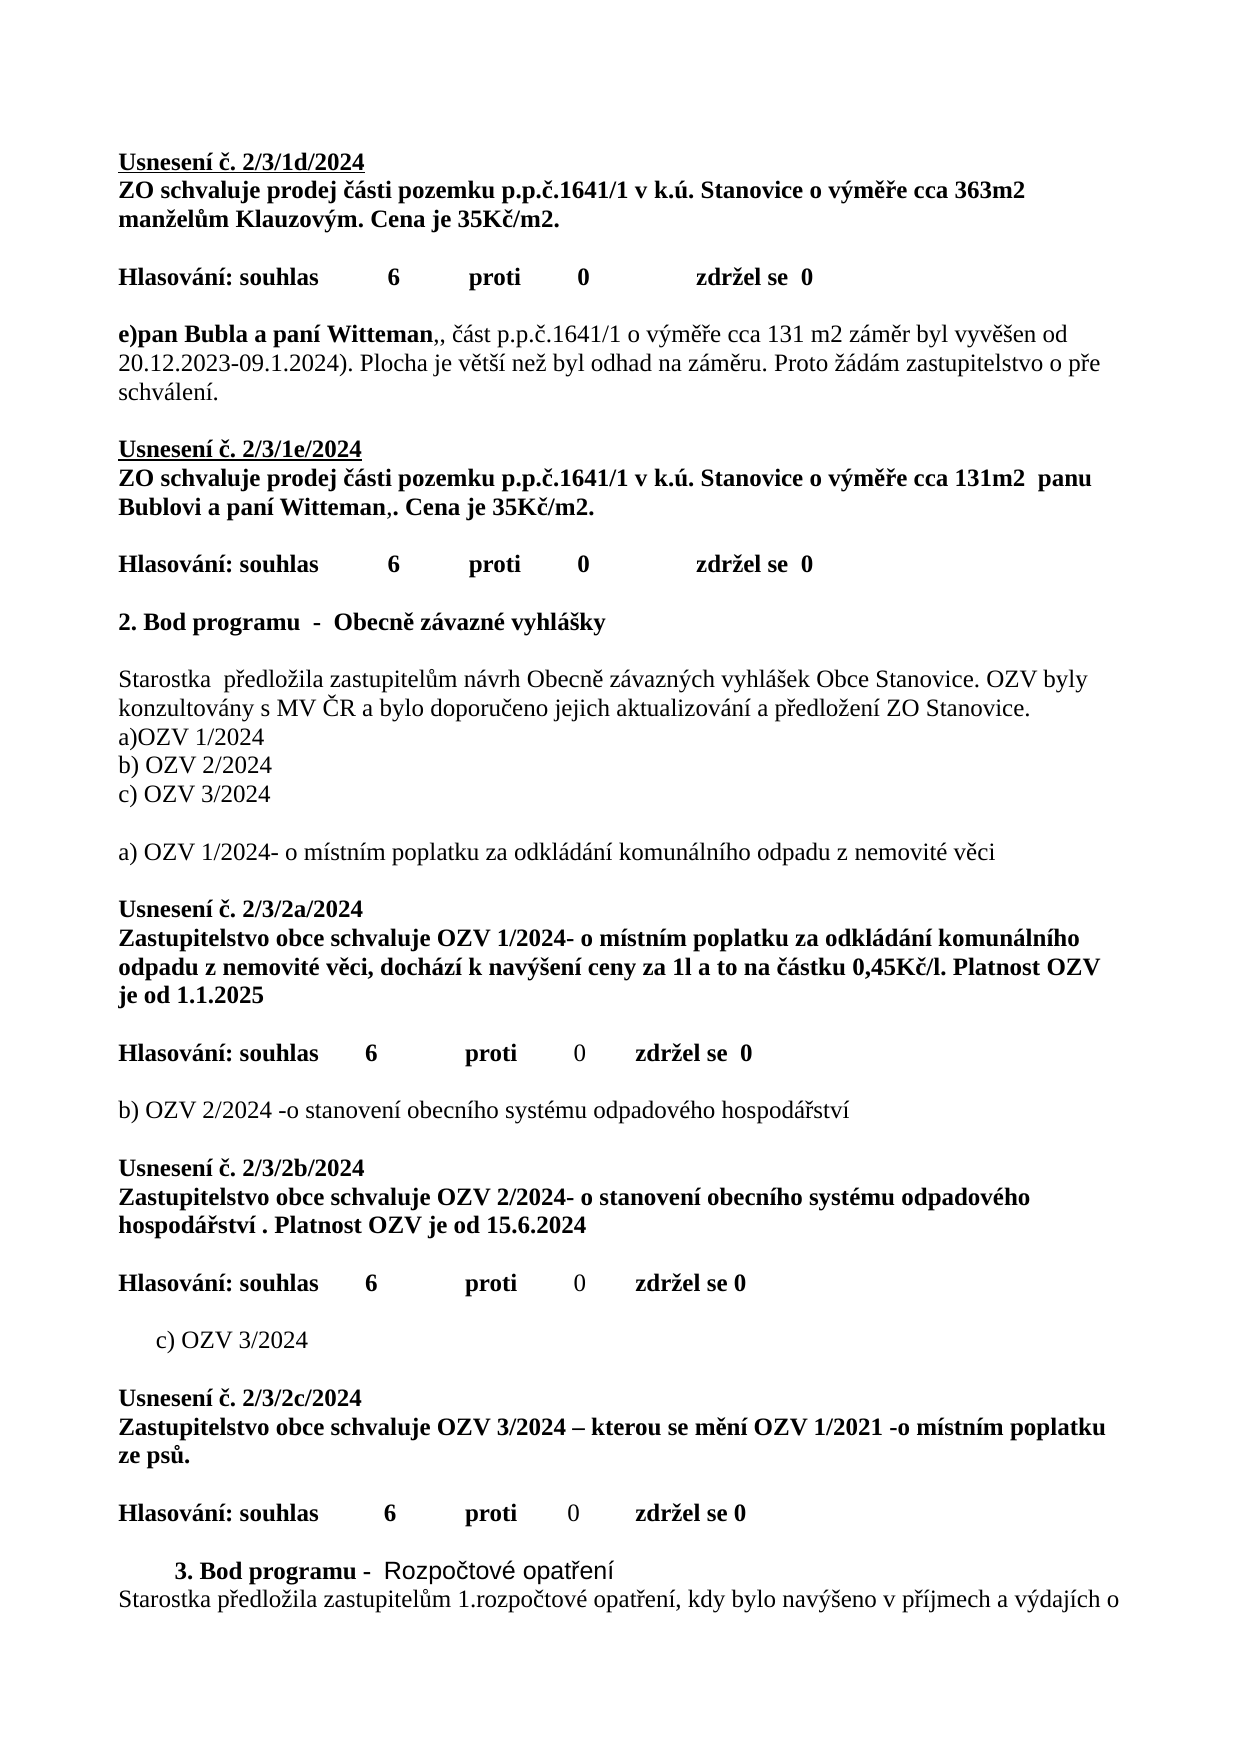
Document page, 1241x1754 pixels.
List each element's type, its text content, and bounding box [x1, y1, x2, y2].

text ZO schvaluje prodej části pozemku p.p.č.1641/1 v k.ú. Stanovice o výměře cca 363m2 manželům Klauzovým. Cena je 35Kč/m2. [118, 176, 1122, 233]
text Hlasování: souhlas 6 proti 0 zdržel se 0 [118, 1498, 1122, 1527]
text Zastupitelstvo obce schvaluje OZV 3/2024 – kterou se mění OZV 1/2021 -o místním poplatku ze psů. [118, 1412, 1122, 1469]
text Usnesení č. 2/3/2c/2024 [118, 1383, 1122, 1412]
text Starostka předložila zastupitelům 1.rozpočtové opatření, kdy bylo navýšeno v příjmech a výdajích o [118, 1584, 1122, 1613]
text Usnesení č. 2/3/1d/2024 [118, 147, 1122, 176]
text Zastupitelstvo obce schvaluje OZV 1/2024- o místním poplatku za odkládání komunálního odpadu z nemovité věci, dochází k navýšení ceny za 1l a to na částku 0,45Kč/l. Platnost OZV je od 1.1.2025 [118, 923, 1122, 1009]
text 2. Bod programu - Obecně závazné vyhlášky [118, 607, 1122, 636]
text Hlasování: souhlas 6 proti 0 zdržel se 0 [118, 1268, 1122, 1297]
text Hlasování: souhlas 6 proti 0 zdržel se 0 [118, 1038, 1122, 1067]
text c) OZV 3/2024 [118, 779, 1122, 808]
text Usnesení č. 2/3/1e/2024 [118, 434, 1122, 463]
text a) OZV 1/2024- o místním poplatku za odkládání komunálního odpadu z nemovité věci [118, 837, 1122, 866]
text ZO schvaluje prodej části pozemku p.p.č.1641/1 v k.ú. Stanovice o výměře cca 131m2 panu Bublovi a paní Witteman,. Cena je 35Kč/m2. [118, 463, 1122, 521]
text Starostka předložila zastupitelům návrh Obecně závazných vyhlášek Obce Stanovice. OZV byly konzultovány s MV ČR a bylo doporučeno jejich aktualizování a předložení ZO Stanovice. [118, 664, 1122, 722]
text a)OZV 1/2024 [118, 722, 1122, 751]
text Usnesení č. 2/3/2b/2024 [118, 1153, 1122, 1182]
text Usnesení č. 2/3/2a/2024 [118, 894, 1122, 923]
text e)pan Bubla a paní Witteman,, část p.p.č.1641/1 o výměře cca 131 m2 záměr byl vyvěšen od 20.12.2023-09.1.2024). Plocha je větší než byl odhad na záměru. Proto žádám zastupitelstvo o pře schválení. [118, 319, 1122, 406]
text Zastupitelstvo obce schvaluje OZV 2/2024- o stanovení obecního systému odpadového hospodářství . Platnost OZV je od 15.6.2024 [118, 1182, 1122, 1239]
text Hlasování: souhlas 6 proti 0 zdržel se 0 [118, 549, 1122, 607]
text 3. Bod programu - Rozpočtové opatření [174, 1556, 1122, 1584]
text b) OZV 2/2024 [118, 751, 1122, 779]
text Hlasování: souhlas 6 proti 0 zdržel se 0 [118, 262, 1122, 291]
text b) OZV 2/2024 -o stanovení obecního systému odpadového hospodářství [118, 1096, 1122, 1124]
text c) OZV 3/2024 [156, 1326, 1122, 1354]
